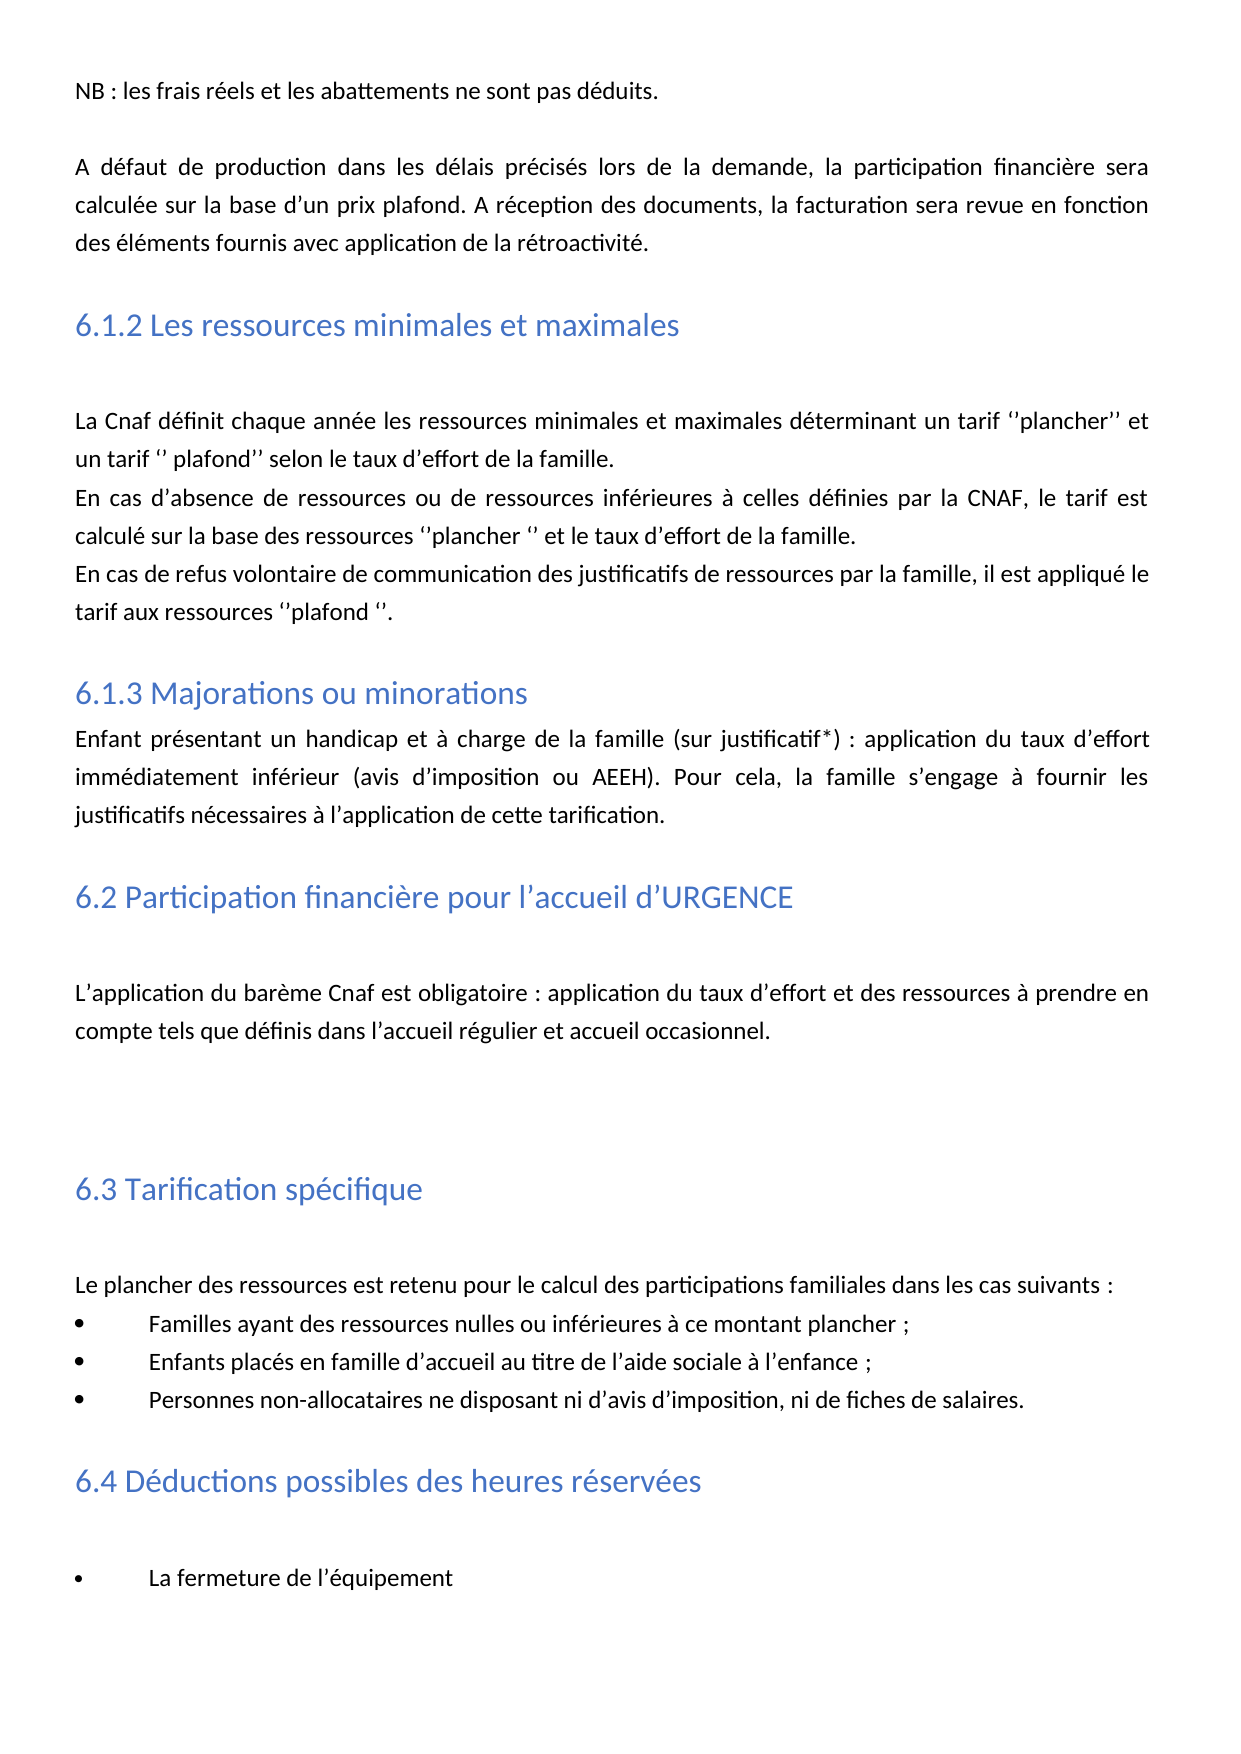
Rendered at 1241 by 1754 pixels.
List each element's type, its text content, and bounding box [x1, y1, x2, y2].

text Enfant présentant un handicap et à charge de la famille (sur justificatif*) : application du taux d’effort immédiatement inférieur (avis d’imposition ou AEEH). Pour cela, la famille s’engage à fournir les justificatifs nécessaires à l’application de cette tarification. [75, 723, 1151, 830]
text 6.1.3 Majorations ou minorations [75, 672, 1151, 713]
text NB : les frais réels et les abattements ne sont pas déduits. [75, 75, 1151, 106]
list Enfants placés en famille d’accueil au titre de l’aide sociale à l’enfance ; [75, 1346, 1151, 1376]
text La Cnaf définit chaque année les ressources minimales et maximales déterminant un tarif ‘’plancher’’ et un tarif ‘’ plafond’’ selon le taux d’effort de la famille. [75, 405, 1151, 474]
list Personnes non-allocataires ne disposant ni d’avis d’imposition, ni de fiches de salaires. [75, 1384, 1151, 1414]
text 6.1.2 Les ressources minimales et maximales [75, 304, 1151, 344]
text Le plancher des ressources est retenu pour le calcul des participations familiales dans les cas suivants : [75, 1269, 1151, 1300]
list Familles ayant des ressources nulles ou inférieures à ce montant plancher ; [75, 1308, 1151, 1338]
text 6.4 Déductions possibles des heures réservées [75, 1460, 1151, 1501]
text 6.2 Participation financière pour l’accueil d’URGENCE [75, 876, 1151, 916]
text A défaut de production dans les délais précisés lors de la demande, la participation financière sera calculée sur la base d’un prix plafond. A réception des documents, la facturation sera revue en fonction des éléments fournis avec application de la rétroactivité. [75, 151, 1151, 258]
text En cas d’absence de ressources ou de ressources inférieures à celles définies par la CNAF, le tarif est calculé sur la base des ressources ‘’plancher ‘’ et le taux d’effort de la famille. [75, 482, 1151, 550]
text L’application du barème Cnaf est obligatoire : application du taux d’effort et des ressources à prendre en compte tels que définis dans l’accueil régulier et accueil occasionnel. [75, 977, 1151, 1046]
text En cas de refus volontaire de communication des justificatifs de ressources par la famille, il est appliqué le tarif aux ressources ‘’plafond ‘’. [75, 558, 1151, 627]
list La fermeture de l’équipement [75, 1562, 1151, 1592]
text 6.3 Tarification spécifique [75, 1168, 1151, 1209]
